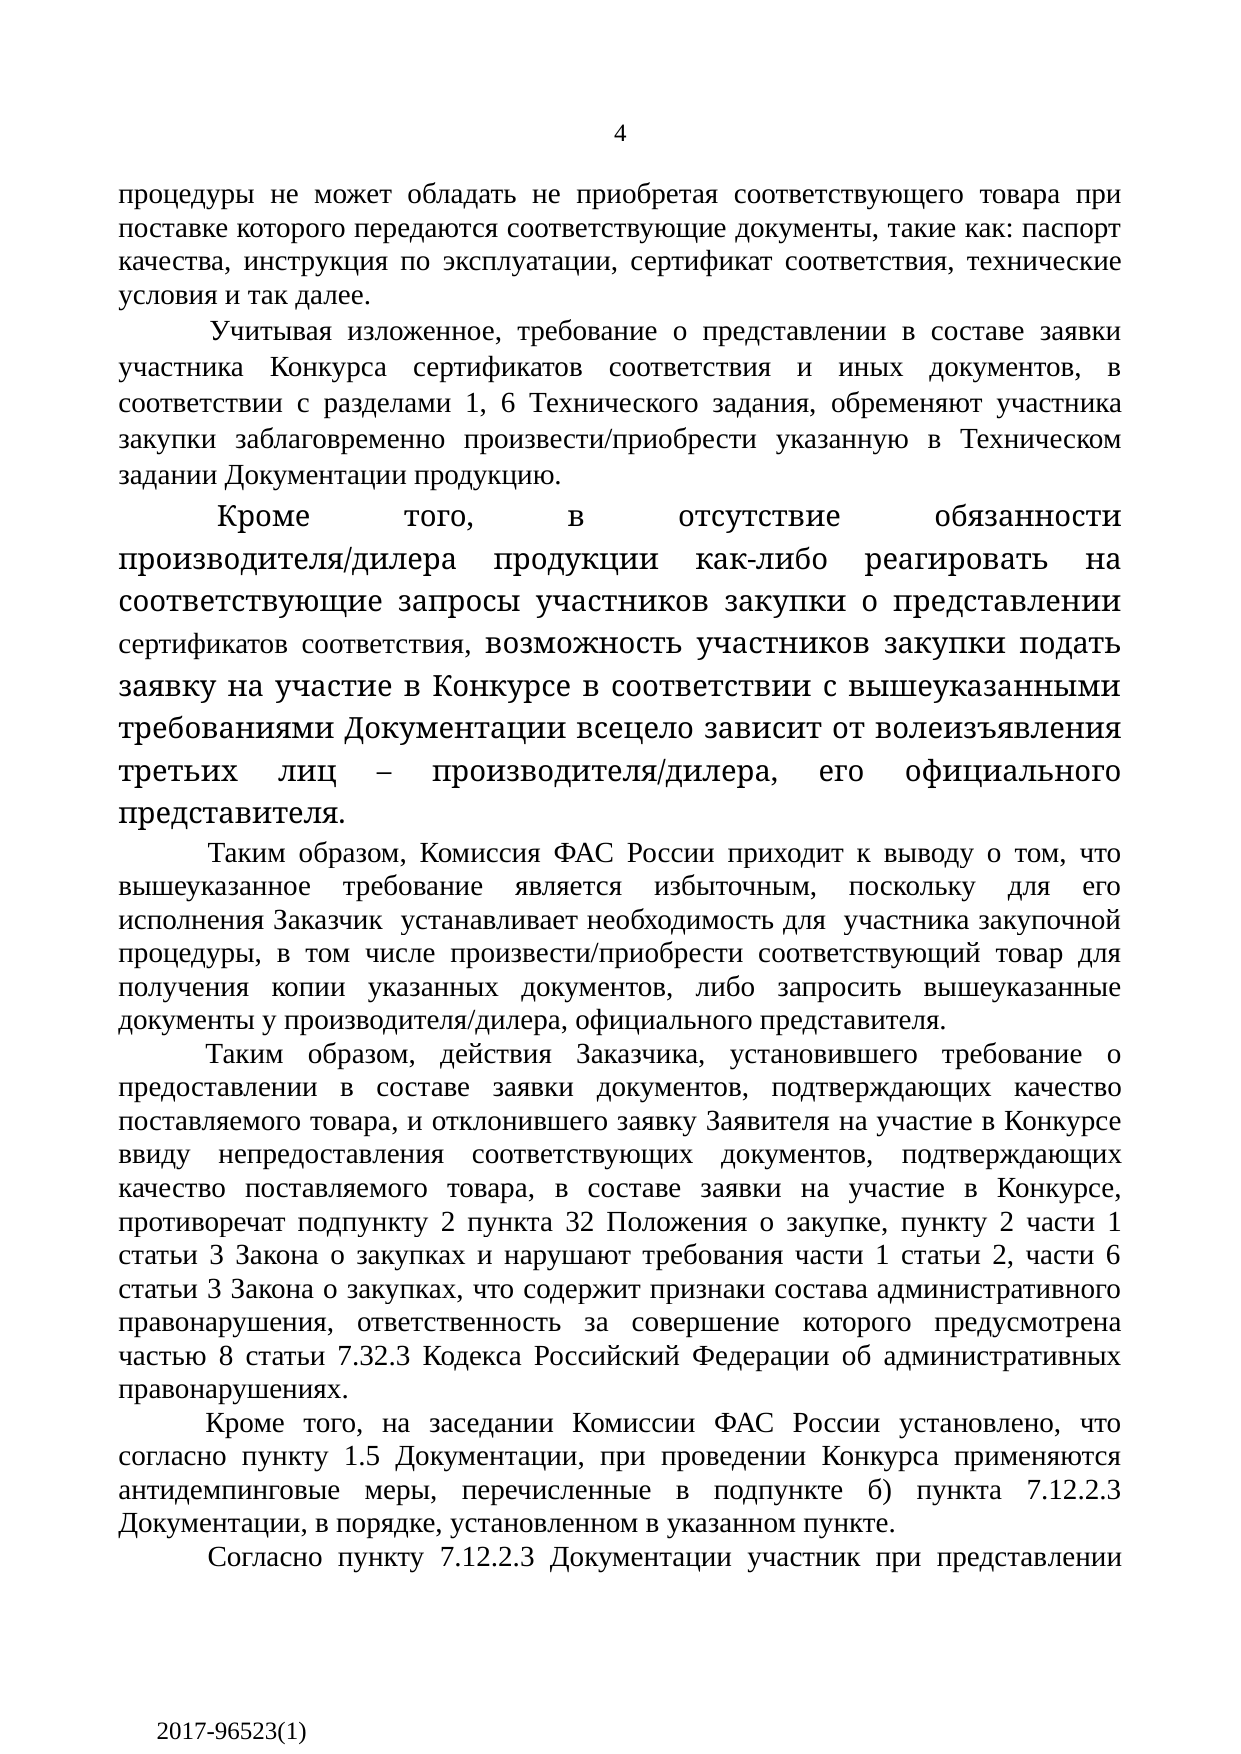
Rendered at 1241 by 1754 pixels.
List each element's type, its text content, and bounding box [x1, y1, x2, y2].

text Кроме того, на заседании Комиссии ФАС России установлено, что согласно пункту 1.5 Документации, при проведении Конкурса применяются антидемпинговые меры, перечисленные в подпункте б) пункта 7.12.2.3 Документации, в порядке, установленном в указанном пункте. [118, 1405, 1122, 1539]
text процедуры не может обладать не приобретая соответствующего товара при поставке которого передаются соответствующие документы, такие как: паспорт качества, инструкция по эксплуатации, сертификат соответствия, технические условия и так далее. [118, 176, 1122, 311]
text Учитывая изложенное, требование о представлении в составе заявки участника Конкурса сертификатов соответствия и иных документов, в соответствии с разделами 1, 6 Технического задания, обременяют участника закупки заблаговременно произвести/приобрести указанную в Техническом задании Документации продукцию. [118, 313, 1122, 490]
text Кроме того, в отсутствие обязанности производителя/дилера продукции как-либо реагировать на соответствующие запросы участников закупки о представлении сертификатов соответствия, возможность участников закупки подать заявку на участие в Конкурсе в соответствии с вышеуказанными требованиями Документации всецело зависит от волеизъявления третьих лиц – производителя/дилера, его официального представителя. [118, 496, 1122, 832]
text Согласно пункту 7.12.2.3 Документации участник при представлении [118, 1539, 1122, 1573]
text Таким образом, действия Заказчика, установившего требование о предоставлении в составе заявки документов, подтверждающих качество поставляемого товара, и отклонившего заявку Заявителя на участие в Конкурсе ввиду непредоставления соответствующих документов, подтверждающих качество поставляемого товара, в составе заявки на участие в Конкурсе, противоречат подпункту 2 пункта 32 Положения о закупке, пункту 2 части 1 статьи 3 Закона о закупках и нарушают требования части 1 статьи 2, части 6 статьи 3 Закона о закупках, что содержит признаки состава административного правонарушения, ответственность за совершение которого предусмотрена частью 8 статьи 7.32.3 Кодекса Российский Федерации об административных правонарушениях. [118, 1036, 1122, 1405]
text Таким образом, Комиссия ФАС России приходит к выводу о том, что вышеуказанное требование является избыточным, поскольку для его исполнения Заказчик устанавливает необходимость для участника закупочной процедуры, в том числе произвести/приобрести соответствующий товар для получения копии указанных документов, либо запросить вышеуказанные документы у производителя/дилера, официального представителя. [118, 835, 1122, 1036]
